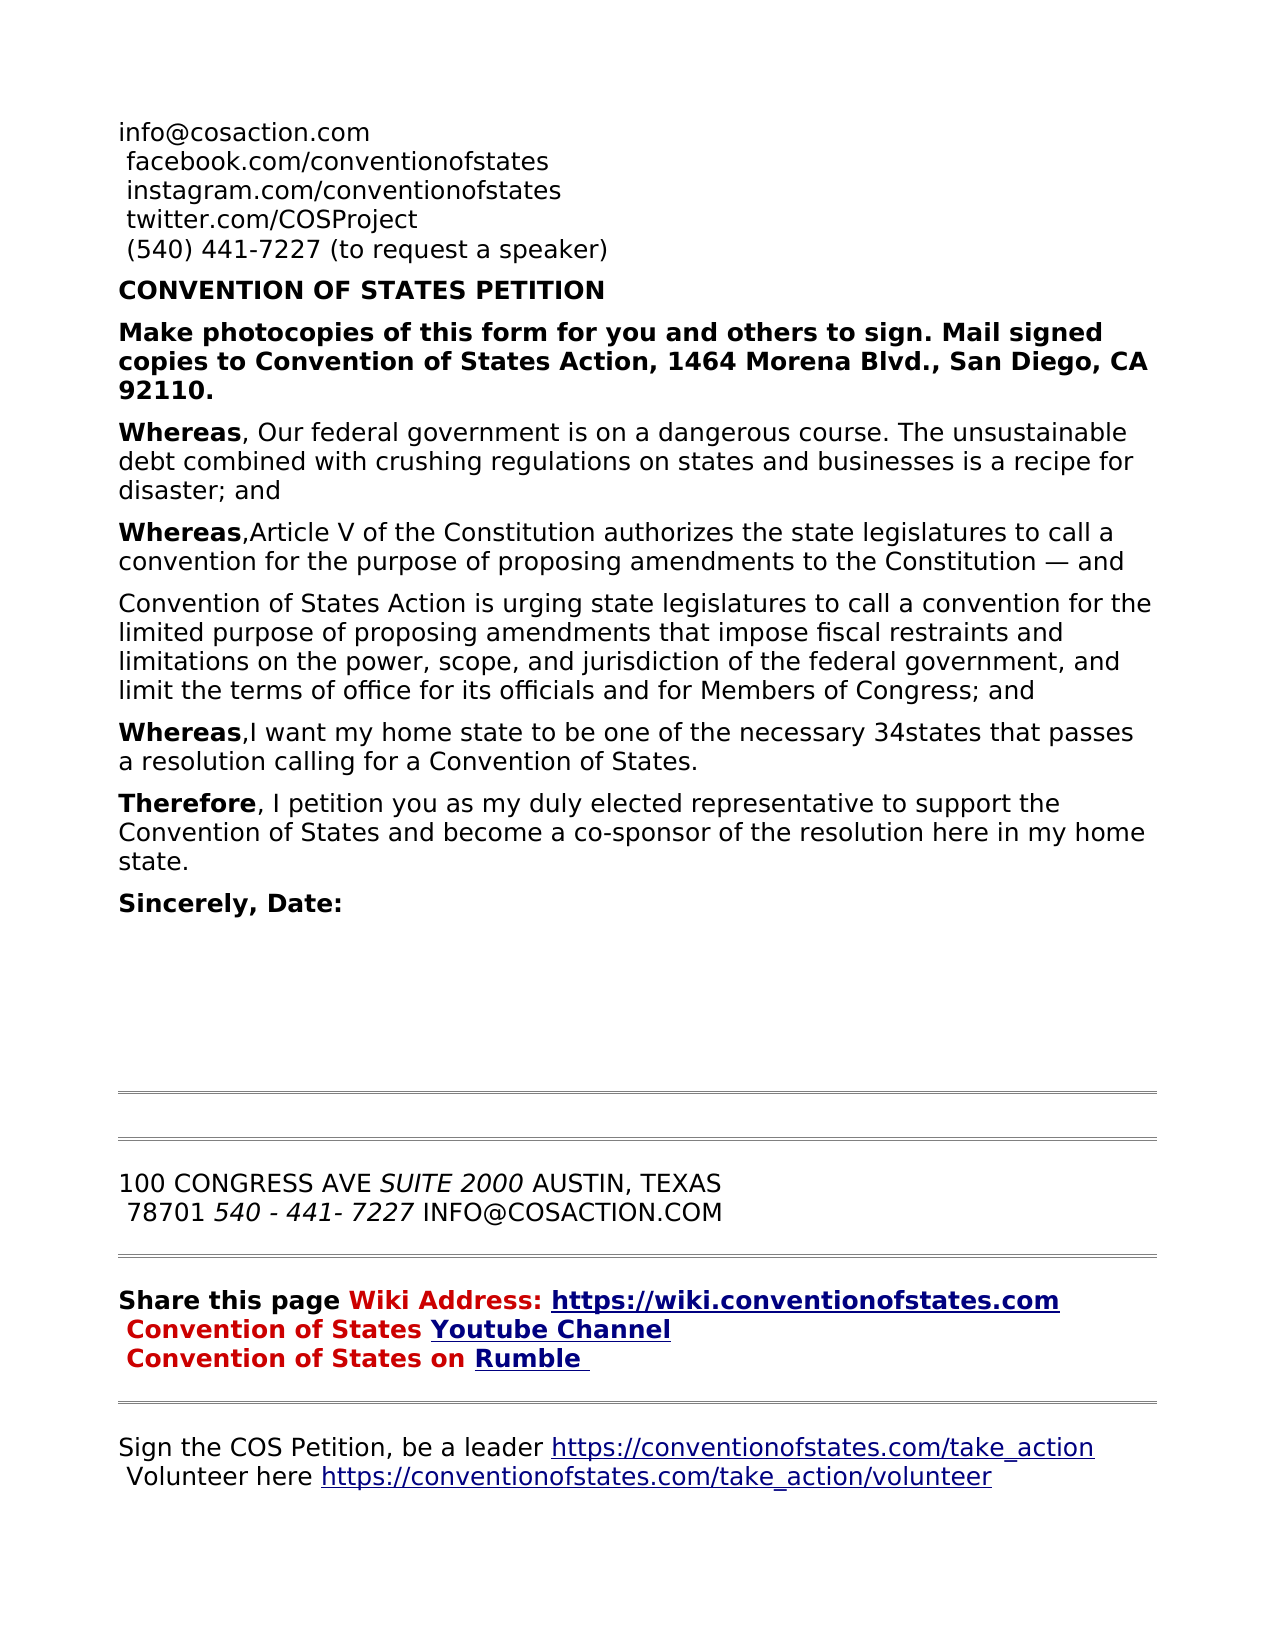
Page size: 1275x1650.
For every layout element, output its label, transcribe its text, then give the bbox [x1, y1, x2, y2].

text Sign the COS Petition, be a leader https://conventionofstates.com/take_action Volunteer here https://conventionofstates.com/take_action/volunteer [118, 1433, 1157, 1491]
text info@cosaction.com facebook.com/conventionofstates instagram.com/conventionofstates twitter.com/COSProject (540) 441-7227 (to request a speaker) [118, 118, 1157, 264]
text Whereas,I want my home state to be one of the necessary 34states that passes a resolution calling for a Convention of States. [118, 718, 1157, 776]
text Sincerely, Date: [118, 889, 1157, 1064]
text Therefore, I petition you as my duly elected representative to support the Convention of States and become a co-sponsor of the resolution here in my home state. [118, 789, 1157, 876]
text Convention of States Action is urging state legislatures to call a convention for the limited purpose of proposing amendments that impose fiscal restraints and limitations on the power, scope, and jurisdiction of the federal government, and limit the terms of office for its officials and for Members of Congress; and [118, 589, 1157, 706]
text Whereas, Our federal government is on a dangerous course. The unsustainable debt combined with crushing regulations on states and businesses is a recipe for disaster; and [118, 418, 1157, 506]
text Make photocopies of this form for you and others to sign. Mail signed copies to Convention of States Action, 1464 Morena Blvd., San Diego, CA 92110. [118, 318, 1157, 406]
text Share this page Wiki Address: https://wiki.conventionofstates.com Convention of States Youtube Channel Convention of States on Rumble [118, 1286, 1157, 1374]
text Whereas,Article V of the Constitution authorizes the state legislatures to call a convention for the purpose of proposing amendments to the Constitution — and [118, 518, 1157, 576]
text 100 CONGRESS AVE SUITE 2000 AUSTIN, TEXAS 78701 540 - 441- 7227 INFO@COSACTION.COM [118, 1169, 1157, 1227]
text CONVENTION OF STATES PETITION [118, 276, 1157, 306]
